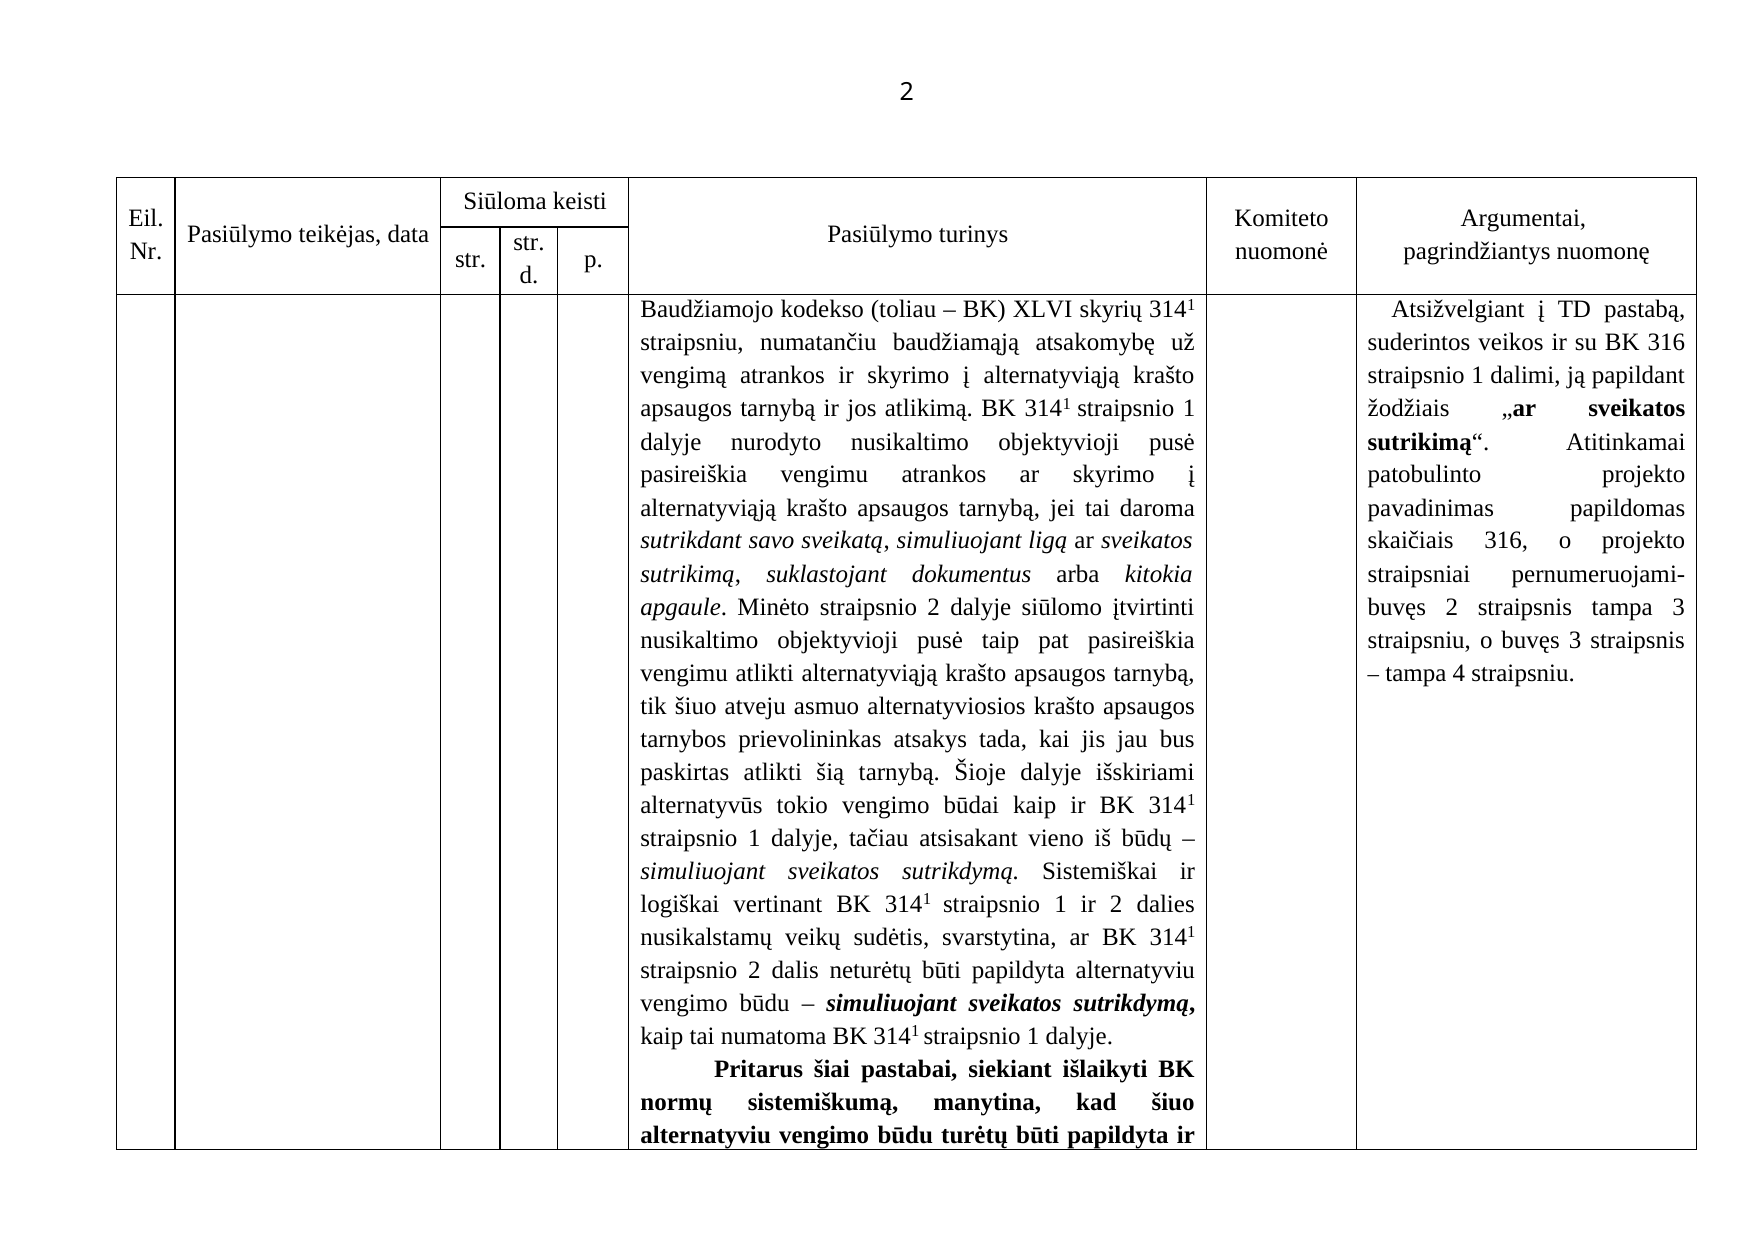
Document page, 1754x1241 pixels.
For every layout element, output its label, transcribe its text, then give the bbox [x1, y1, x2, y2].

table_cell Atsižvelgiant į TD pastabą, suderintos veikos ir su BK 316 straipsnio 1 dalimi, ją papildant žodžiais „ar sveikatos sutrikimą“. Atitinkamai patobulinto projekto pavadinimas papildomas skaičiais 316, o projekto straipsniai pernumeruojami- buvęs 2 straipsnis tampa 3 straipsniu, o buvęs 3 straipsnis – tampa 4 straipsniu. [1357, 295, 1696, 1149]
table_cell [441, 295, 499, 1149]
table_header Eil. Nr. [117, 178, 174, 293]
table_cell str. [441, 228, 499, 293]
table_cell Baudžiamojo kodekso (toliau – BK) XLVI skyrių 3141 straipsniu, numatančiu baudžiamąją atsakomybę už vengimą atrankos ir skyrimo į alternatyviąją krašto apsaugos tarnybą ir jos atlikimą. BK 3141 straipsnio 1 dalyje nurodyto nusikaltimo objektyvioji pusė pasireiškia vengimu atrankos ar skyrimo į alternatyviąją krašto apsaugos tarnybą, jei tai daroma sutrikdant savo sveikatą, simuliuojant ligą ar sveikatos sutrikimą, suklastojant dokumentus arba kitokia apgaule. Minėto straipsnio 2 dalyje siūlomo įtvirtinti nusikaltimo objektyvioji pusė taip pat pasireiškia vengimu atlikti alternatyviąją krašto apsaugos tarnybą, tik šiuo atveju asmuo alternatyviosios krašto apsaugos tarnybos prievolininkas atsakys tada, kai jis jau bus paskirtas atlikti šią tarnybą. Šioje dalyje išskiriami alternatyvūs tokio vengimo būdai kaip ir BK 3141 straipsnio 1 dalyje, tačiau atsisakant vieno iš būdų – simuliuojant sveikatos sutrikdymą. Sistemiškai ir logiškai vertinant BK 3141 straipsnio 1 ir 2 dalies nusikalstamų veikų sudėtis, svarstytina, ar BK 3141 straipsnio 2 dalis neturėtų būti papildyta alternatyviu vengimo būdu – simuliuojant sveikatos sutrikdymą, kaip tai numatoma BK 3141 straipsnio 1 dalyje. Pritarus šiai pastabai, siekiant išlaikyti BK normų sistemiškumą, manytina, kad šiuo alternatyviu vengimo būdu turėtų būti papildyta ir [629, 295, 1206, 1149]
table_cell str. d. [501, 228, 557, 293]
table_cell [176, 295, 440, 1149]
table_header Pasiūlymo teikėjas, data [176, 178, 440, 293]
table_header Komiteto nuomonė [1207, 178, 1356, 293]
table_cell [117, 295, 174, 1149]
table_header Pasiūlymo turinys [629, 178, 1206, 293]
table_cell [501, 295, 557, 1149]
table_cell p. [558, 228, 628, 293]
table_cell [1207, 295, 1356, 1149]
table_header Argumentai, pagrindžiantys nuomonę [1357, 178, 1696, 293]
table_cell [558, 295, 628, 1149]
table_header Siūloma keisti [441, 178, 628, 226]
